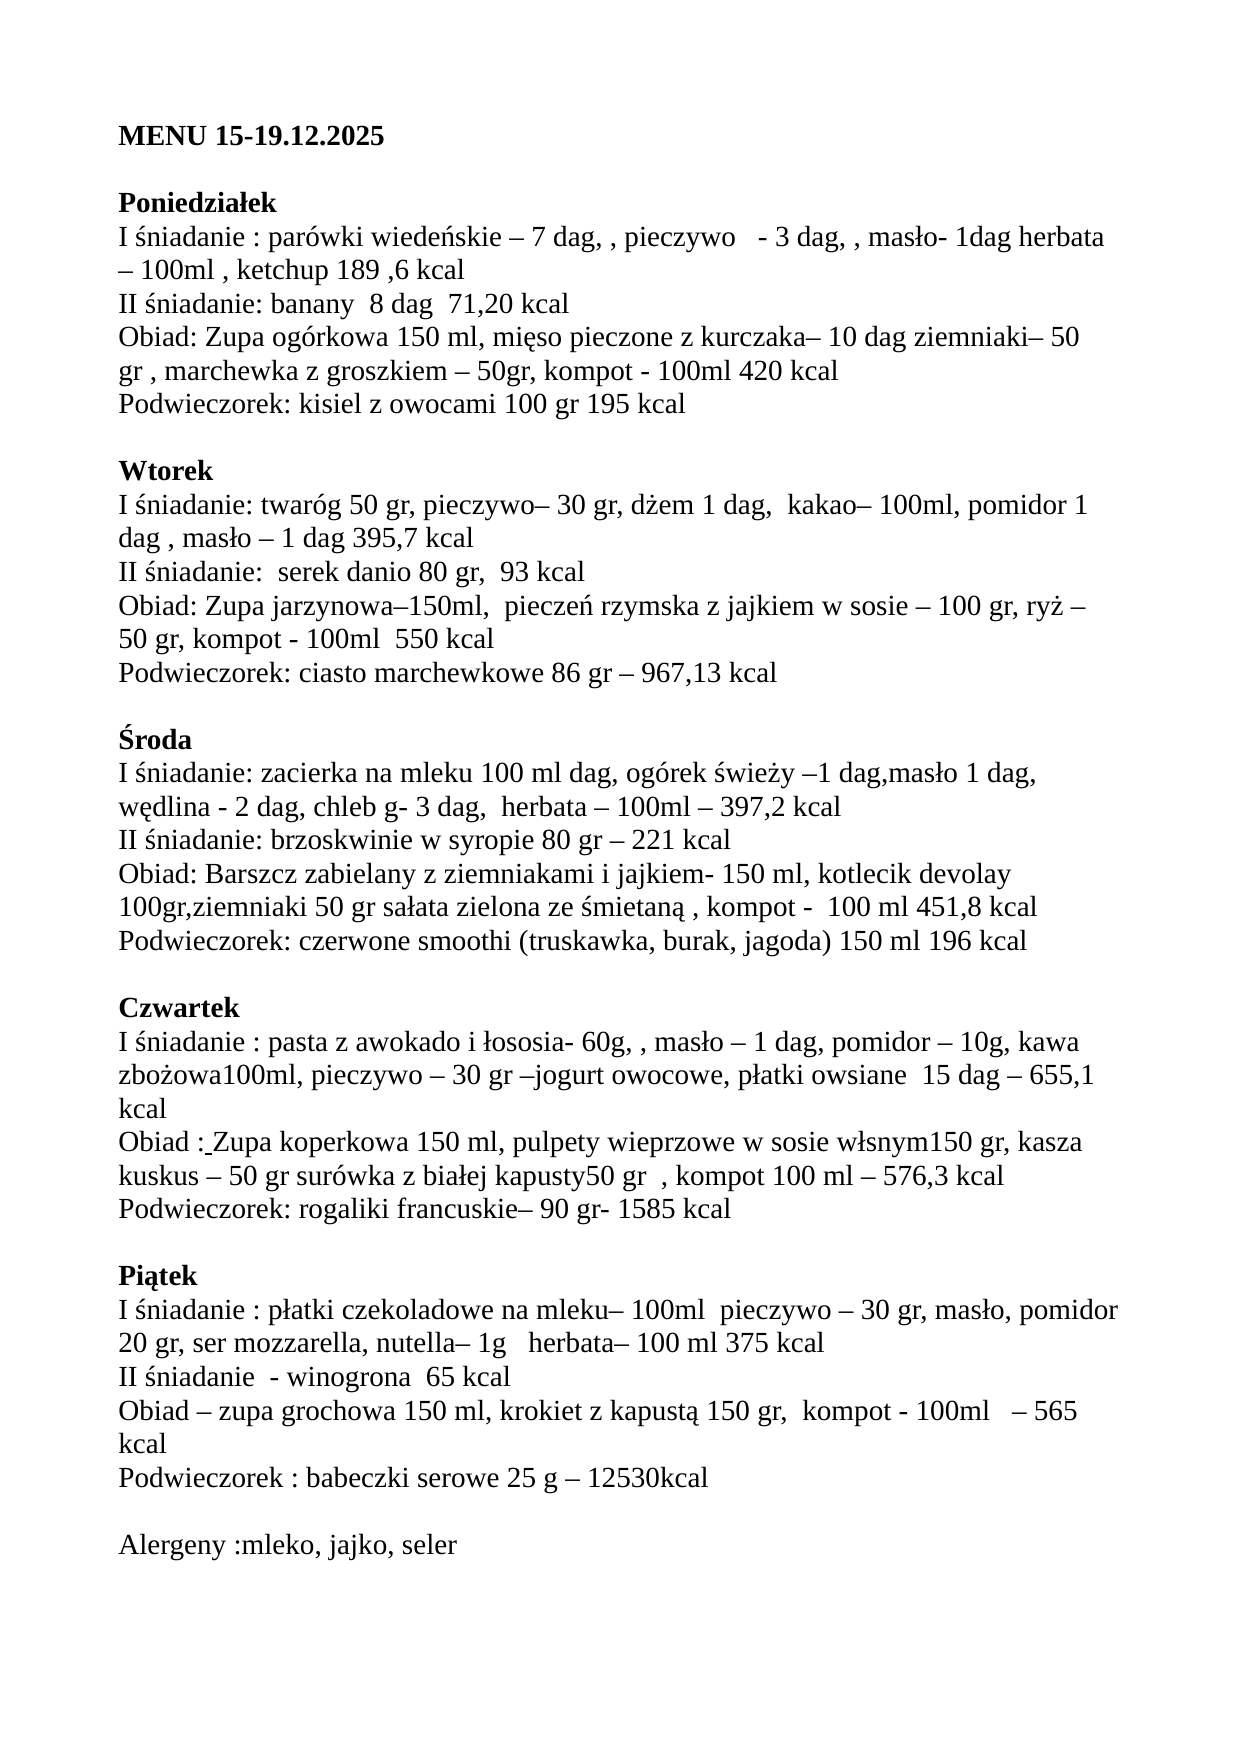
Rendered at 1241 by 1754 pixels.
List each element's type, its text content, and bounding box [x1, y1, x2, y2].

text Podwieczorek : babeczki serowe 25 g – 12530kcal [118, 1460, 1122, 1493]
text Obiad – zupa grochowa 150 ml, krokiet z kapustą 150 gr, kompot - 100ml – 565 kcal [118, 1393, 1122, 1460]
text I śniadanie: zacierka na mleku 100 ml dag, ogórek świeży –1 dag,masło 1 dag, wędlina - 2 dag, chleb g- 3 dag, herbata – 100ml – 397,2 kcal [118, 755, 1122, 822]
text II śniadanie - winogrona 65 kcal [118, 1359, 1122, 1393]
text Obiad: Zupa ogórkowa 150 ml, mięso pieczone z kurczaka– 10 dag ziemniaki– 50 gr , marchewka z groszkiem – 50gr, kompot - 100ml 420 kcal [118, 319, 1122, 386]
text I śniadanie : pasta z awokado i łososia- 60g, , masło – 1 dag, pomidor – 10g, kawa zbożowa100ml, pieczywo – 30 gr –jogurt owocowe, płatki owsiane 15 dag – 655,1 kcal [118, 1024, 1122, 1124]
text II śniadanie: brzoskwinie w syropie 80 gr – 221 kcal [118, 822, 1122, 856]
text Piątek [118, 1258, 1122, 1292]
text Alergeny :mleko, jajko, seler [118, 1527, 1122, 1560]
text Podwieczorek: ciasto marchewkowe 86 gr – 967,13 kcal [118, 655, 1122, 688]
text II śniadanie: banany 8 dag 71,20 kcal [118, 286, 1122, 319]
text Podwieczorek: rogaliki francuskie– 90 gr- 1585 kcal [118, 1191, 1122, 1225]
text Podwieczorek: kisiel z owocami 100 gr 195 kcal [118, 386, 1122, 420]
text Obiad: Barszcz zabielany z ziemniakami i jajkiem- 150 ml, kotlecik devolay 100gr,ziemniaki 50 gr sałata zielona ze śmietaną , kompot - 100 ml 451,8 kcal [118, 856, 1122, 923]
text Czwartek [118, 990, 1122, 1024]
text Poniedziałek [118, 185, 1122, 219]
text II śniadanie: serek danio 80 gr, 93 kcal [118, 554, 1122, 588]
text I śniadanie: twaróg 50 gr, pieczywo– 30 gr, dżem 1 dag, kakao– 100ml, pomidor 1 dag , masło – 1 dag 395,7 kcal [118, 487, 1122, 554]
text Obiad : Zupa koperkowa 150 ml, pulpety wieprzowe w sosie włsnym150 gr, kasza kuskus – 50 gr surówka z białej kapusty50 gr , kompot 100 ml – 576,3 kcal [118, 1124, 1122, 1191]
text MENU 15-19.12.2025 [118, 118, 1122, 152]
text Wtorek [118, 453, 1122, 487]
text Środa [118, 722, 1122, 755]
text Obiad: Zupa jarzynowa–150ml, pieczeń rzymska z jajkiem w sosie – 100 gr, ryż – 50 gr, kompot - 100ml 550 kcal [118, 588, 1122, 655]
text Podwieczorek: czerwone smoothi (truskawka, burak, jagoda) 150 ml 196 kcal [118, 923, 1122, 957]
text I śniadanie : płatki czekoladowe na mleku– 100ml pieczywo – 30 gr, masło, pomidor 20 gr, ser mozzarella, nutella– 1g herbata– 100 ml 375 kcal [118, 1292, 1122, 1359]
text I śniadanie : parówki wiedeńskie – 7 dag, , pieczywo - 3 dag, , masło- 1dag herbata – 100ml , ketchup 189 ,6 kcal [118, 219, 1122, 286]
